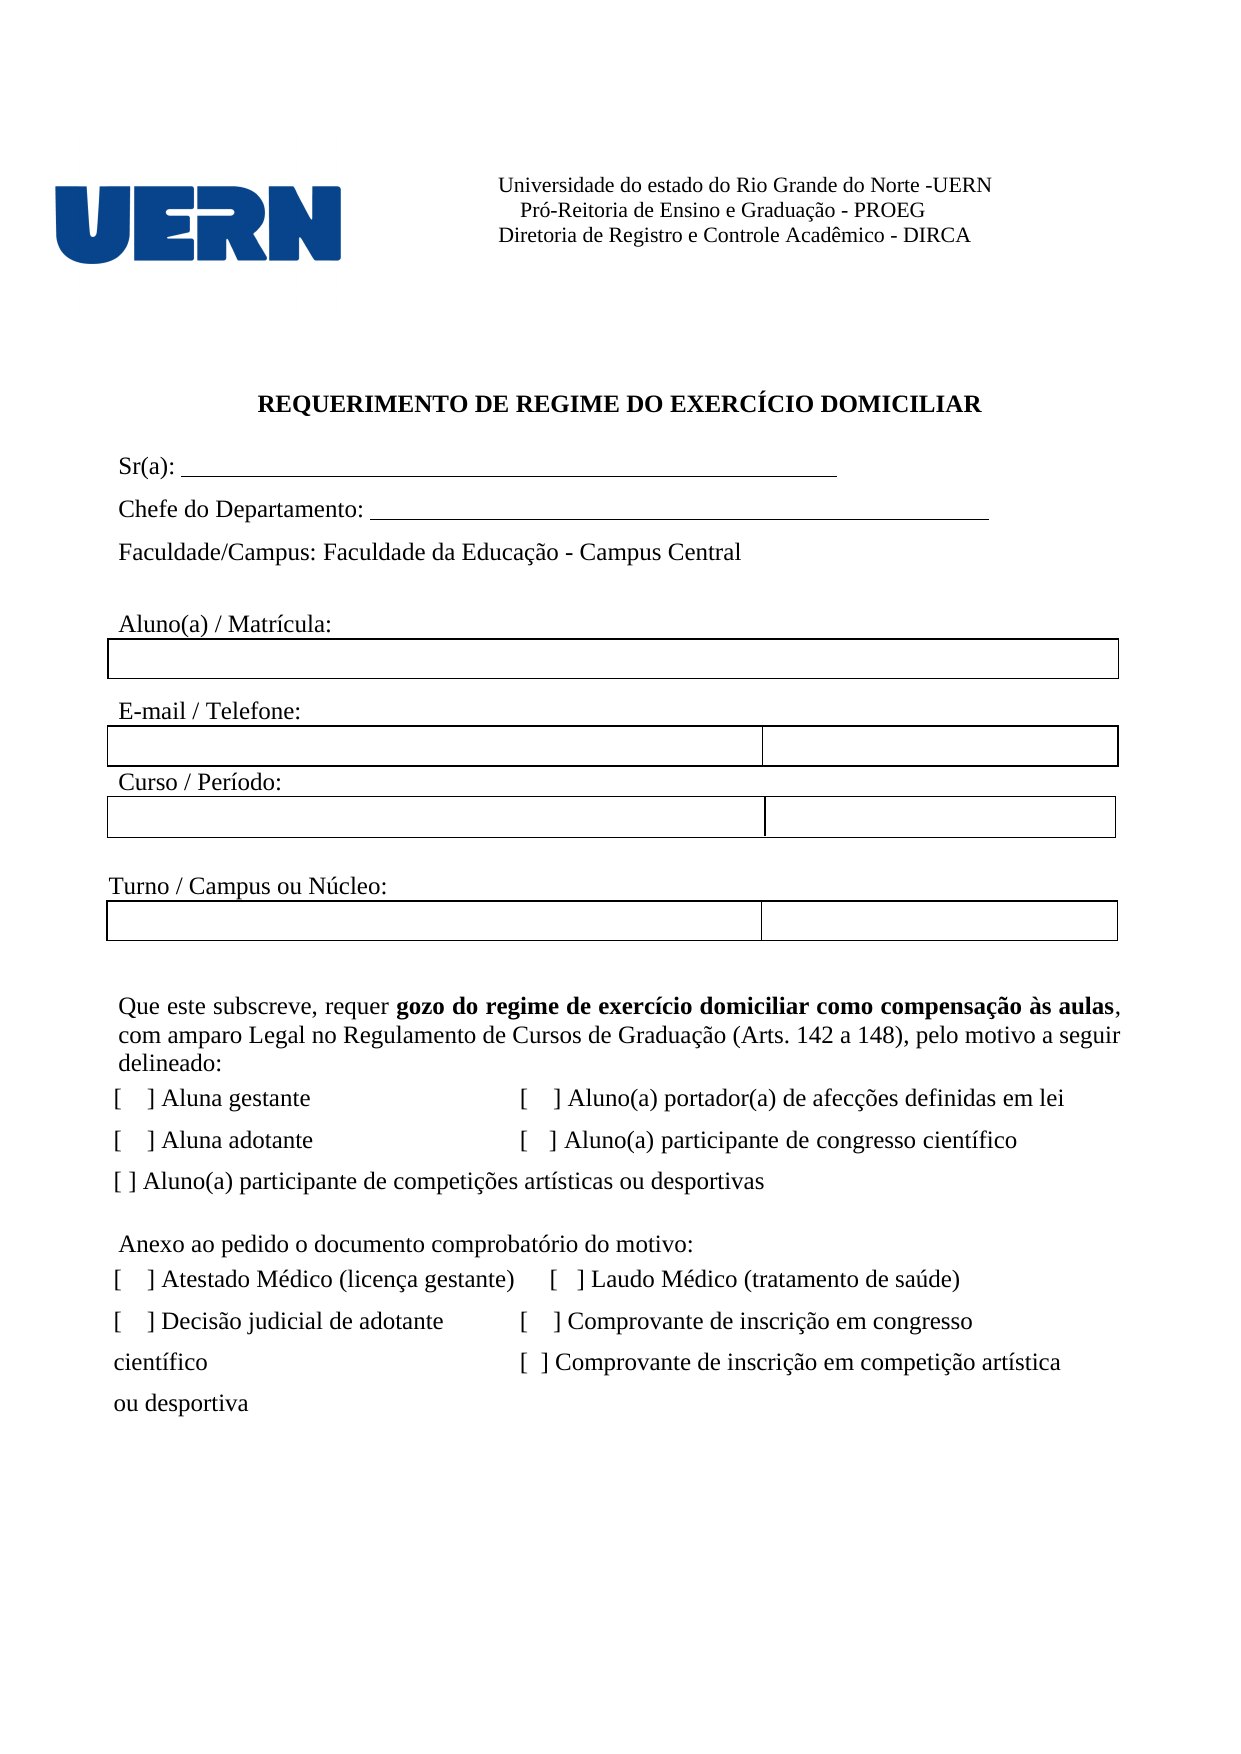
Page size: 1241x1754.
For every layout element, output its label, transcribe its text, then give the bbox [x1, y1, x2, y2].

text [ ] Aluna gestante [ ] Aluno(a) portador(a) de afecções definidas em lei [113, 1083, 1134, 1112]
text E-mail / Telefone: [118, 696, 1102, 725]
text Faculdade/Campus: Faculdade da Educação - Campus Central [118, 523, 742, 566]
text Universidade do estado do Rio Grande do Norte -UERN [356, 172, 1134, 197]
table_header [108, 727, 762, 765]
text Curso / Período: [118, 767, 535, 796]
text Aluno(a) / Matrícula: [118, 609, 742, 638]
table_header [766, 797, 1115, 836]
text [ ] Aluna adotante [ ] Aluno(a) participante de congresso científico [ ] Aluno(a) participante de competições artísticas ou desportivas [113, 1125, 1018, 1194]
text Pró-Reitoria de Ensino e Graduação - PROEG [356, 197, 1134, 222]
text Sr(a): [118, 451, 1134, 479]
table_header [762, 902, 1117, 939]
table_header [109, 640, 763, 677]
table_header [763, 640, 1118, 677]
text [ ] Atestado Médico (licença gestante) [ ] Laudo Médico (tratamento de saúde) [113, 1264, 1134, 1293]
table_header [763, 727, 1117, 765]
picture [40, 136, 356, 314]
title REQUERIMENTO DE REGIME DO EXERCÍCIO DOMICILIAR [256, 389, 983, 418]
table_header [108, 797, 764, 836]
text Que este subscreve, requer gozo do regime de exercício domiciliar como compensação às aulas, com amparo Legal no Regulamento de Cursos de Graduação (Arts. 142 a 148), pelo motivo a seguir delineado: [118, 991, 1121, 1077]
text [ ] Decisão judicial de adotante [ ] Comprovante de inscrição em congresso científico [ ] Comprovante de inscrição em competição artística ou desportiva [113, 1306, 1072, 1417]
table_header [108, 902, 761, 939]
text Anexo ao pedido o documento comprobatório do motivo: [118, 1229, 1134, 1258]
text Turno / Campus ou Núcleo: [94, 871, 1134, 900]
text Chefe do Departamento: [118, 494, 1134, 523]
text Diretoria de Registro e Controle Acadêmico - DIRCA [356, 222, 1134, 248]
